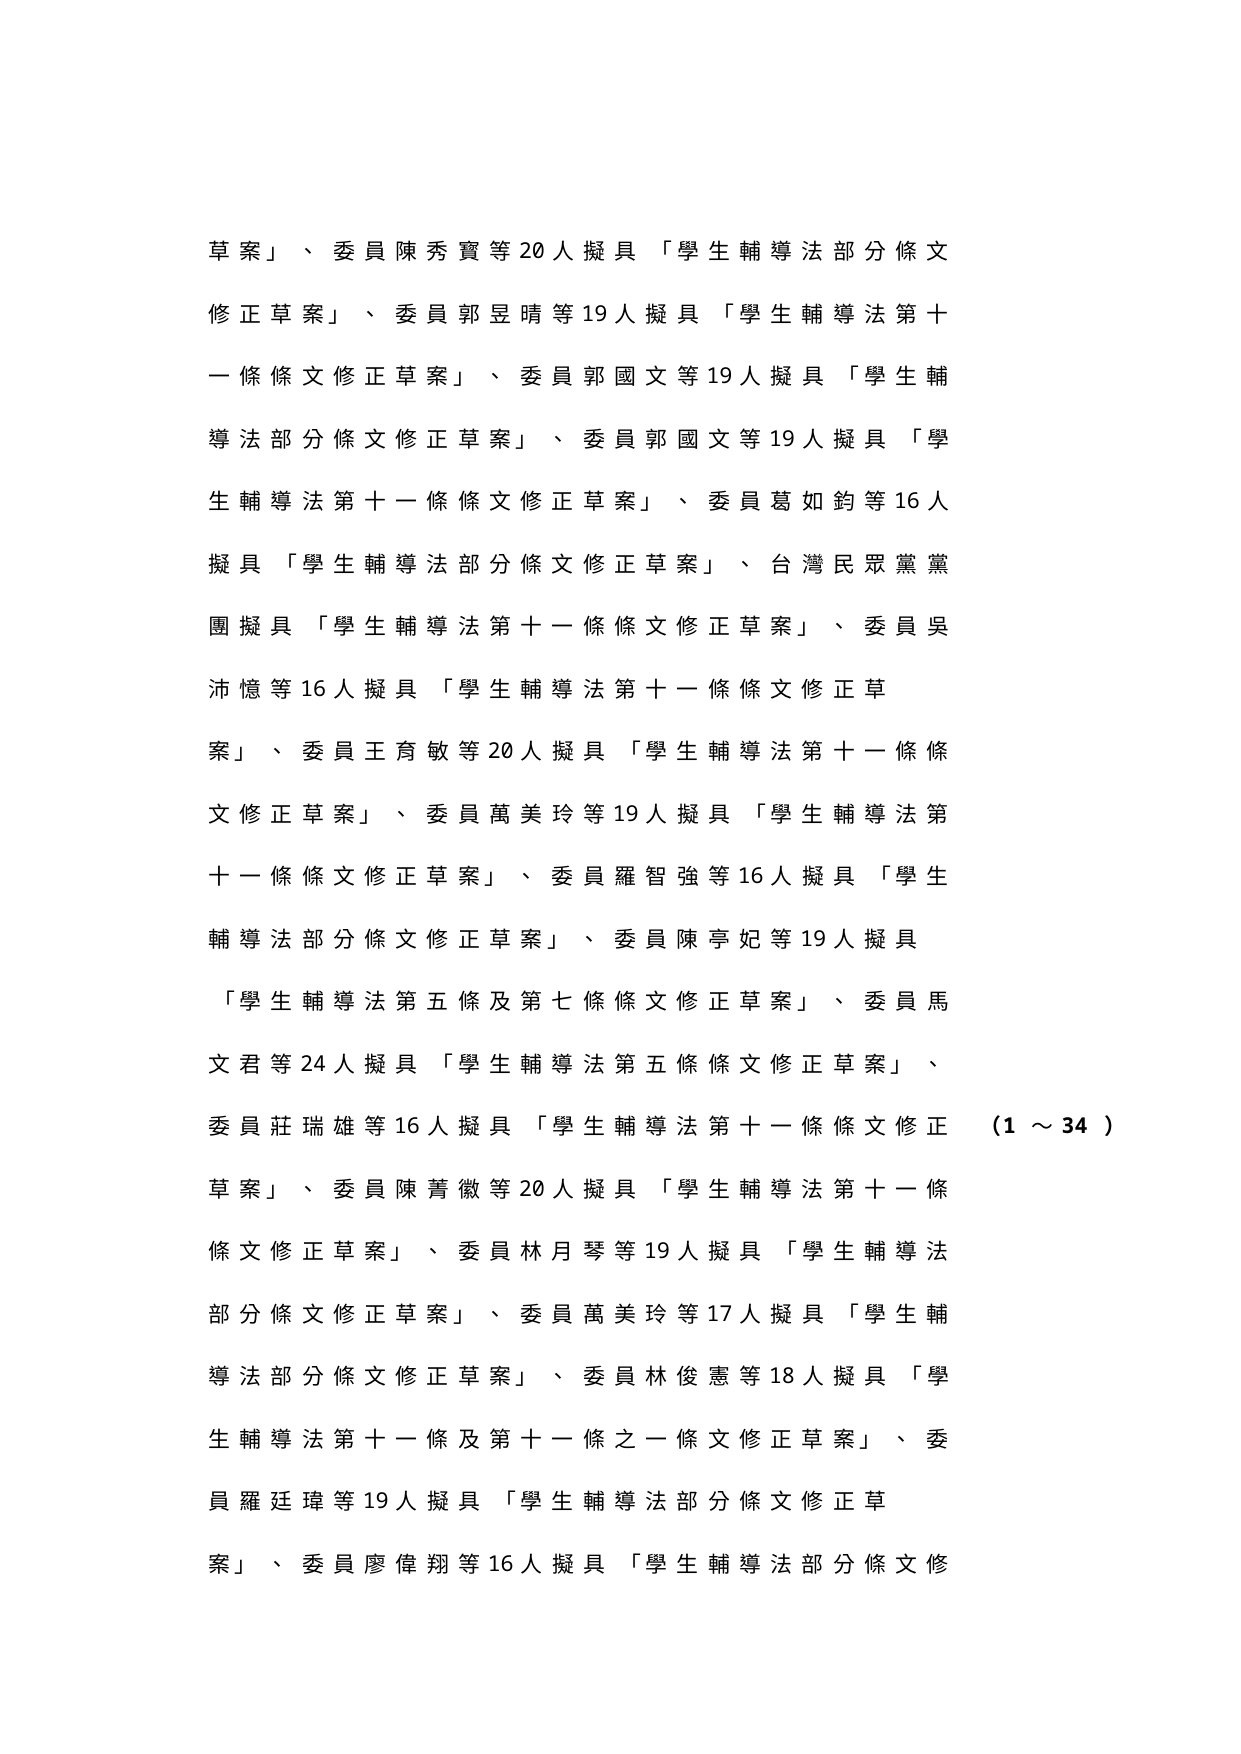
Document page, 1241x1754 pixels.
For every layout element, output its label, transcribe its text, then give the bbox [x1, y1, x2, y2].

table_cell ～ [1023, 219, 1053, 1594]
table_cell （ [967, 219, 986, 1594]
table_cell 1 [986, 219, 1023, 1594]
table_cell 草案」、委員陳秀寳等20人擬具「學生輔導法部分條文修正草案」、委員郭昱晴等19人擬具「學生輔導法第十一條條文修正草案」、委員郭國文等19人擬具「學生輔導法部分條文修正草案」、委員郭國文等19人擬具「學生輔導法第十一條條文修正草案」、委員葛如鈞等16人擬具「學生輔導法部分條文修正草案」、台灣民眾黨黨團擬具「學生輔導法第十一條條文修正草案」、委員吳沛憶等16人擬具「學生輔導法第十一條條文修正草案」、委員王育敏等20人擬具「學生輔導法第十一條條文修正草案」、委員萬美玲等19人擬具「學生輔導法第十一條條文修正草案」、委員羅智強等16人擬具「學生輔導法部分條文修正草案」、委員陳亭妃等19人擬具「學生輔導法第五條及第七條條文修正草案」、委員馬文君等24人擬具「學生輔導法第五條條文修正草案」、委員莊瑞雄等16人擬具「學生輔導法第十一條條文修正草案」、委員陳菁徽等20人擬具「學生輔導法第十一條條文修正草案」、委員林月琴等19人擬具「學生輔導法部分條文修正草案」、委員萬美玲等17人擬具「學生輔導法部分條文修正草案」、委員林俊憲等18人擬具「學生輔導法第十一條及第十一條之一條文修正草案」、委員羅廷瑋等19人擬具「學生輔導法部分條文修正草案」、委員廖偉翔等16人擬具「學生輔導法部分條文修 [150, 219, 967, 1594]
table_cell ） [1091, 219, 1108, 1594]
table_cell 34 [1053, 219, 1091, 1594]
